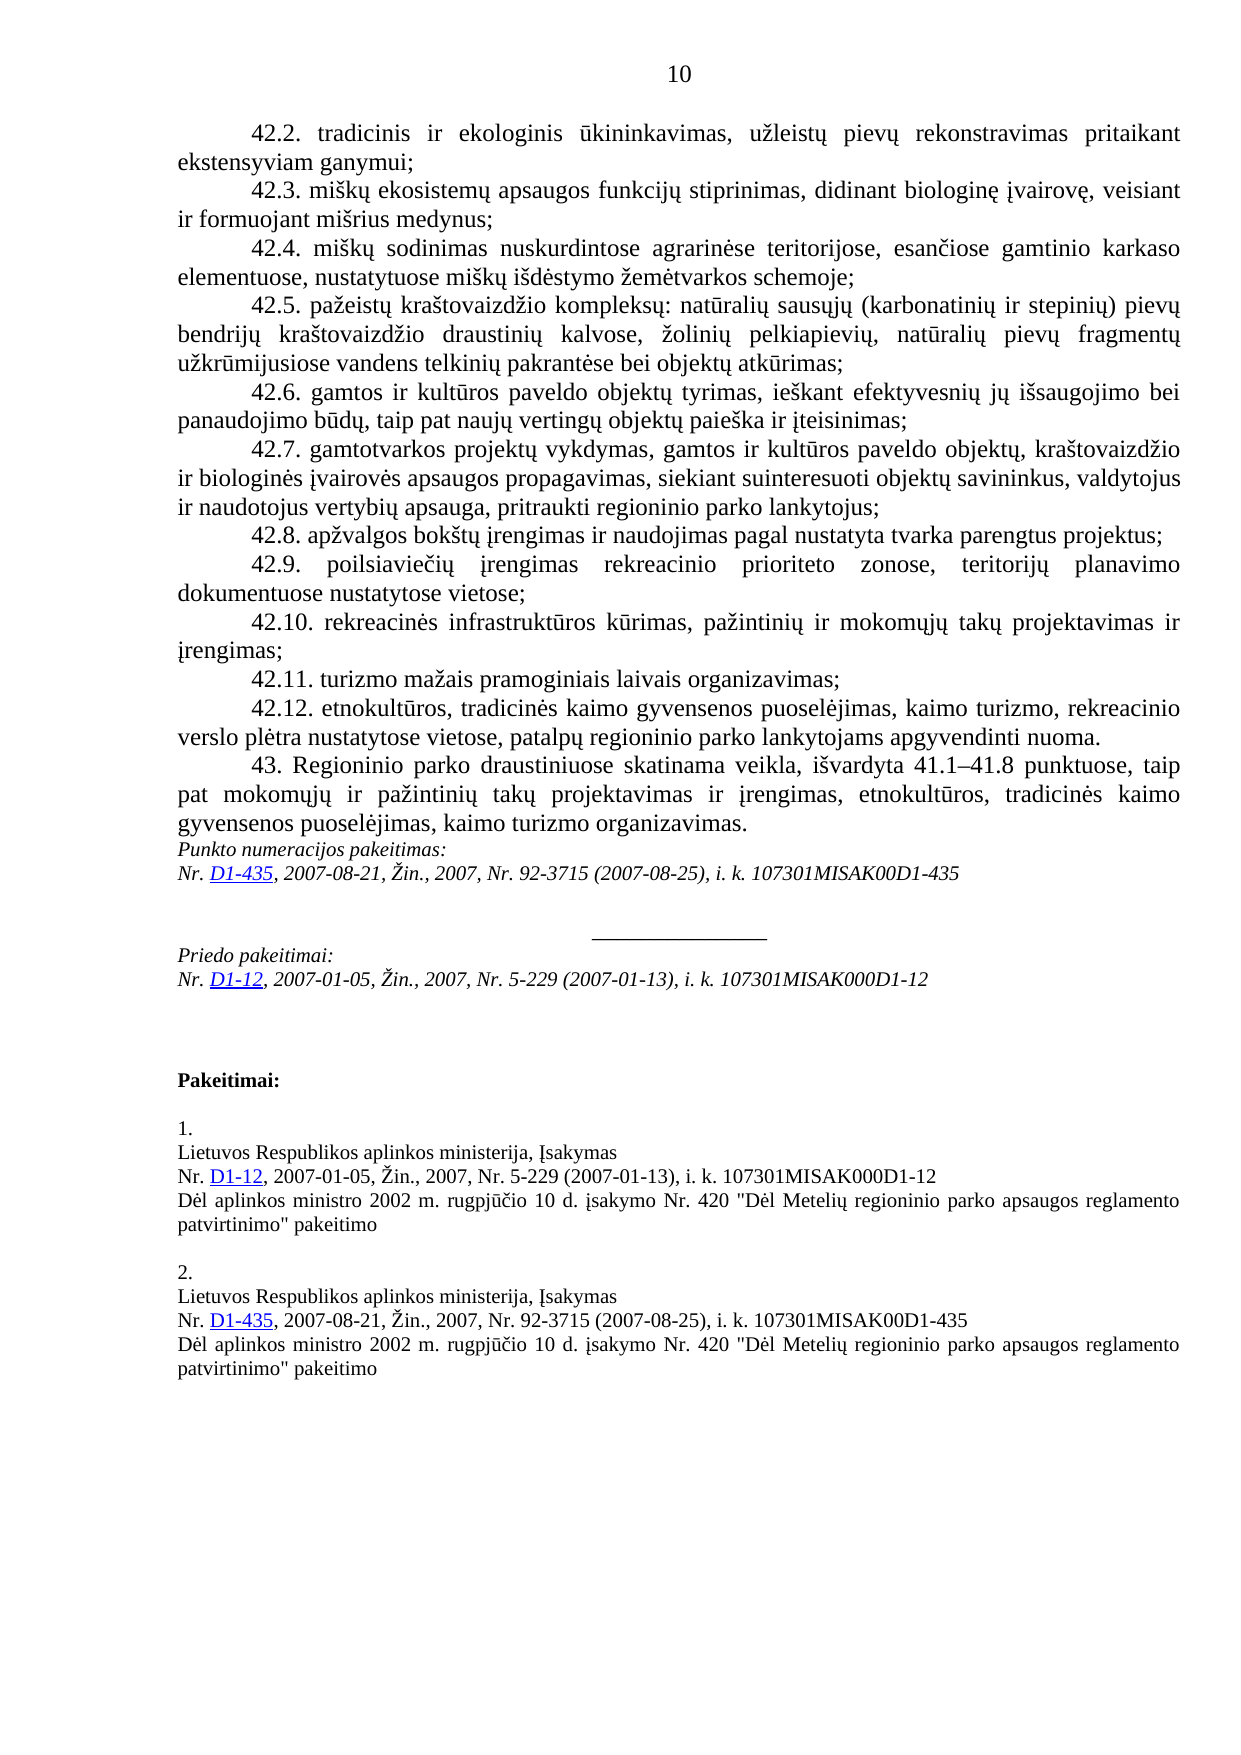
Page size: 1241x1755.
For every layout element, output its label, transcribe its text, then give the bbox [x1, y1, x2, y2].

text 42.9. poilsiaviečių įrengimas rekreacinio prioriteto zonose, teritorijų planavimo dokumentuose nustatytose vietose; [177, 549, 1181, 607]
text Priedo pakeitimai: [177, 942, 1181, 967]
text 42.2. tradicinis ir ekologinis ūkininkavimas, užleistų pievų rekonstravimas pritaikant ekstensyviam ganymui; [177, 118, 1181, 176]
text 42.4. miškų sodinimas nuskurdintose agrarinėse teritorijose, esančiose gamtinio karkaso elementuose, nustatytuose miškų išdėstymo žemėtvarkos schemoje; [177, 233, 1181, 291]
text 42.6. gamtos ir kultūros paveldo objektų tyrimas, ieškant efektyvesnių jų išsaugojimo bei panaudojimo būdų, taip pat naujų vertingų objektų paieška ir įteisinimas; [177, 377, 1181, 434]
text 42.5. pažeistų kraštovaizdžio kompleksų: natūralių sausųjų (karbonatinių ir stepinių) pievų bendrijų kraštovaizdžio draustinių kalvose, žolinių pelkiapievių, natūralių pievų fragmentų užkrūmijusiose vandens telkinių pakrantėse bei objektų atkūrimas; [177, 291, 1181, 377]
text Nr. D1-435, 2007-08-21, Žin., 2007, Nr. 92-3715 (2007-08-25), i. k. 107301MISAK00D1-435 [177, 1308, 1181, 1332]
text Punkto numeracijos pakeitimas: [177, 837, 1181, 861]
text Pakeitimai: [177, 1067, 1181, 1092]
text 43. Regioninio parko draustiniuose skatinama veikla, išvardyta 41.1–41.8 punktuose, taip pat mokomųjų ir pažintinių takų projektavimas ir įrengimas, etnokultūros, tradicinės kaimo gyvensenos puoselėjimas, kaimo turizmo organizavimas. [177, 751, 1181, 837]
text 42.11. turizmo mažais pramoginiais laivais organizavimas; [177, 664, 1181, 693]
text 2. [177, 1260, 1181, 1284]
text 42.7. gamtotvarkos projektų vykdymas, gamtos ir kultūros paveldo objektų, kraštovaizdžio ir biologinės įvairovės apsaugos propagavimas, siekiant suinteresuoti objektų savininkus, valdytojus ir naudotojus vertybių apsauga, pritraukti regioninio parko lankytojus; [177, 434, 1181, 521]
text Dėl aplinkos ministro 2002 m. rugpjūčio 10 d. įsakymo Nr. 420 "Dėl Metelių regioninio parko apsaugos reglamento patvirtinimo" pakeitimo [177, 1332, 1181, 1380]
text 42.10. rekreacinės infrastruktūros kūrimas, pažintinių ir mokomųjų takų projektavimas ir įrengimas; [177, 607, 1181, 664]
text Dėl aplinkos ministro 2002 m. rugpjūčio 10 d. įsakymo Nr. 420 "Dėl Metelių regioninio parko apsaugos reglamento patvirtinimo" pakeitimo [177, 1188, 1181, 1236]
text Lietuvos Respublikos aplinkos ministerija, Įsakymas [177, 1284, 1181, 1308]
text Nr. D1-12, 2007-01-05, Žin., 2007, Nr. 5-229 (2007-01-13), i. k. 107301MISAK000D1-12 [177, 1164, 1181, 1188]
text Nr. D1-435, 2007-08-21, Žin., 2007, Nr. 92-3715 (2007-08-25), i. k. 107301MISAK00D1-435 [177, 861, 1181, 885]
text 1. [177, 1116, 1181, 1140]
text Lietuvos Respublikos aplinkos ministerija, Įsakymas [177, 1140, 1181, 1164]
text 42.8. apžvalgos bokštų įrengimas ir naudojimas pagal nustatyta tvarka parengtus projektus; [177, 521, 1181, 549]
text 42.12. etnokultūros, tradicinės kaimo gyvensenos puoselėjimas, kaimo turizmo, rekreacinio verslo plėtra nustatytose vietose, patalpų regioninio parko lankytojams apgyvendinti nuoma. [177, 693, 1181, 751]
text 42.3. miškų ekosistemų apsaugos funkcijų stiprinimas, didinant biologinę įvairovę, veisiant ir formuojant mišrius medynus; [177, 176, 1181, 233]
text Nr. D1-12, 2007-01-05, Žin., 2007, Nr. 5-229 (2007-01-13), i. k. 107301MISAK000D1-12 [177, 967, 1181, 991]
text ______________ [177, 914, 1181, 942]
